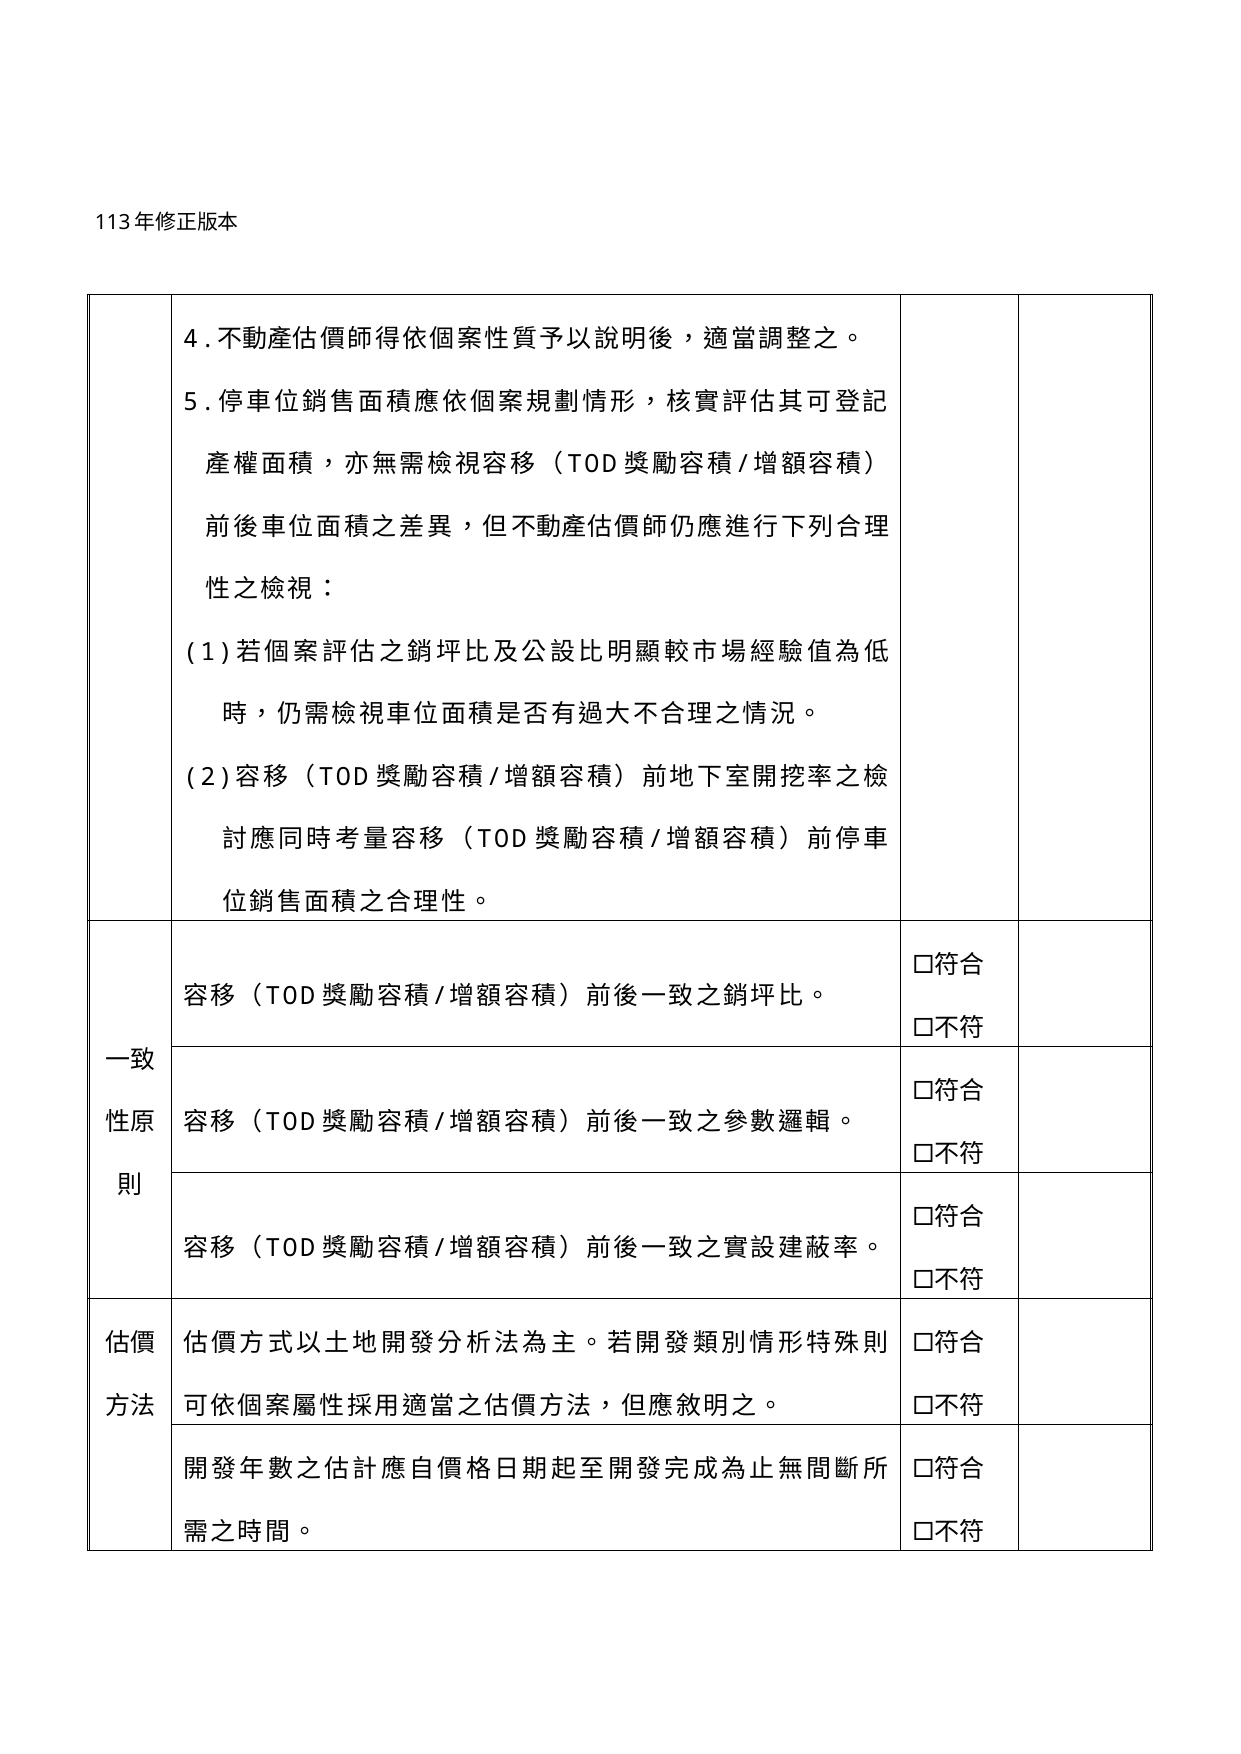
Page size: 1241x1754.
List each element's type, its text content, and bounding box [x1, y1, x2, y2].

table_cell [901, 295, 1018, 920]
table_cell 一致性原則 [90, 921, 171, 1298]
table_cell [1019, 1173, 1150, 1298]
table_cell 符合 不符 [901, 1173, 1018, 1298]
table_cell 開發年數之估計應自價格日期起至開發完成為止無間斷所需之時間。 [172, 1425, 900, 1550]
table_cell 符合 不符 [901, 1299, 1018, 1424]
table_cell [90, 295, 171, 920]
table_cell 符合 不符 [901, 1425, 1018, 1550]
table_cell [1019, 1299, 1150, 1424]
table_cell 容移（TOD獎勵容積/增額容積）前後一致之銷坪比。 [172, 921, 900, 1046]
table_cell [1019, 1425, 1150, 1550]
table_cell [1019, 921, 1150, 1046]
table_cell 4.不動產估價師得依個案性質予以說明後，適當調整之。 5.停車位銷售面積應依個案規劃情形，核實評估其可登記產權面積，亦無需檢視容移（TOD獎勵容積/增額容積）前後車位面積之差異，但不動產估價師仍應進行下列合理性之檢視： (1)若個案評估之銷坪比及公設比明顯較市場經驗值為低時，仍需檢視車位面積是否有過大不合理之情況。 (2)容移（TOD獎勵容積/增額容積）前地下室開挖率之檢討應同時考量容移（TOD獎勵容積/增額容積）前停車位銷售面積之合理性。 [172, 295, 900, 920]
table_cell 估價方法 [90, 1299, 171, 1550]
table_cell 符合 不符 [901, 921, 1018, 1046]
table_cell 容移（TOD獎勵容積/增額容積）前後一致之實設建蔽率。 [172, 1173, 900, 1298]
table_cell 符合 不符 [901, 1047, 1018, 1172]
table_cell [1019, 295, 1150, 920]
table_cell 估價方式以土地開發分析法為主。若開發類別情形特殊則可依個案屬性採用適當之估價方法，但應敘明之。 [172, 1299, 900, 1424]
table_cell 容移（TOD獎勵容積/增額容積）前後一致之參數邏輯。 [172, 1047, 900, 1172]
table_cell [1019, 1047, 1150, 1172]
